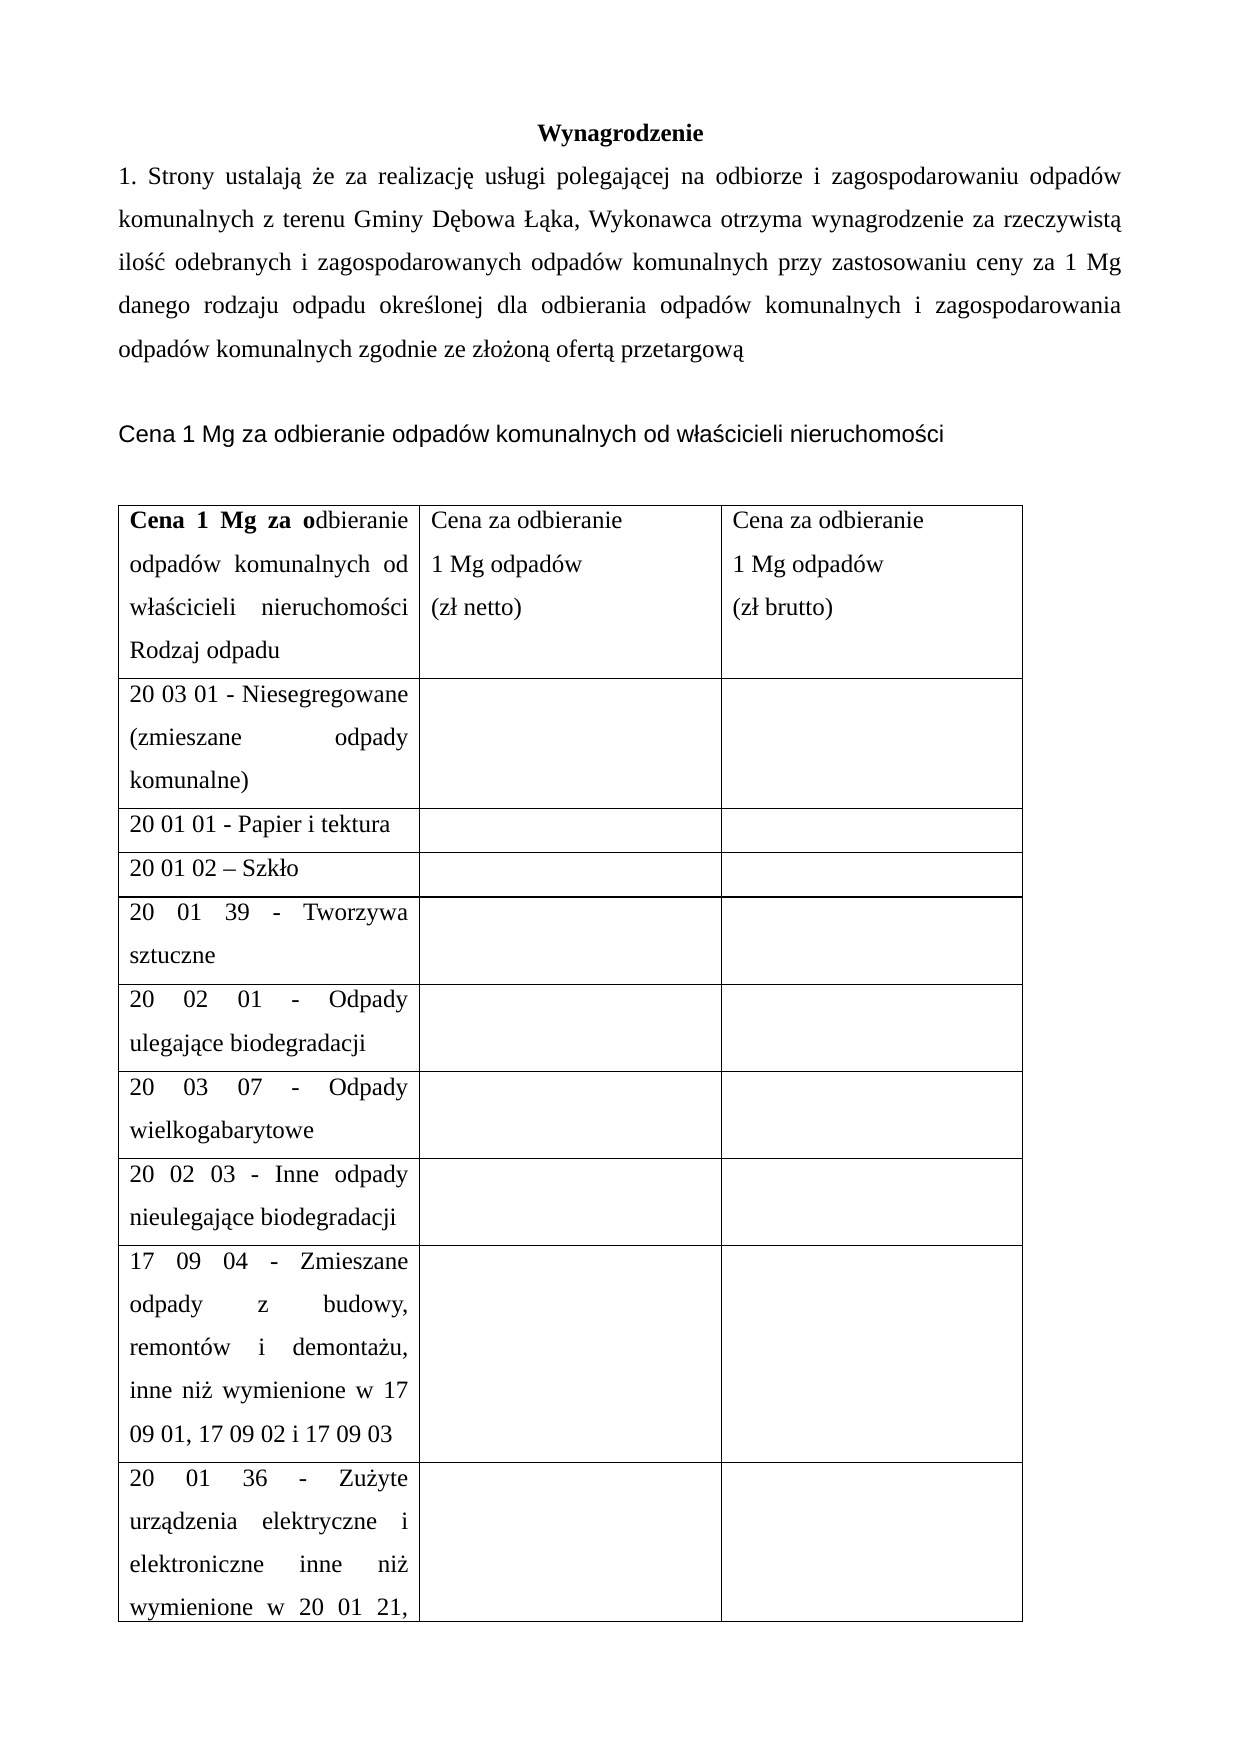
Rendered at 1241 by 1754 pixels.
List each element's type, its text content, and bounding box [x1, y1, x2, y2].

table_cell [420, 1463, 721, 1621]
table_header Cena 1 Mg za odbieranie odpadów komunalnych od właścicieli nieruchomości Rodzaj odpadu [119, 506, 419, 678]
table_cell [420, 809, 721, 852]
table_cell 17 09 04 - Zmieszane odpady z budowy, remontów i demontażu, inne niż wymienione w 17 09 01, 17 09 02 i 17 09 03 [119, 1246, 419, 1462]
table_cell [420, 1246, 721, 1462]
text Cena 1 Mg za odbieranie odpadów komunalnych od właścicieli nieruchomości [118, 420, 1122, 448]
table_cell 20 02 01 - Odpady ulegające biodegradacji [119, 985, 419, 1071]
table_cell 20 02 03 - Inne odpady nieulegające biodegradacji [119, 1159, 419, 1245]
table_cell [420, 985, 721, 1071]
table_cell [722, 1463, 1022, 1621]
table_cell 20 01 02 – Szkło [119, 853, 419, 896]
table_cell 20 03 01 - Niesegregowane (zmieszane odpady komunalne) [119, 679, 419, 808]
table_cell [722, 809, 1022, 852]
table_cell [420, 853, 721, 896]
table_header Cena za odbieranie 1 Mg odpadów (zł netto) [420, 506, 721, 678]
table_cell [722, 985, 1022, 1071]
table_cell [420, 679, 721, 808]
text 1. Strony ustalają że za realizację usługi polegającej na odbiorze i zagospodarowaniu odpadów komunalnych z terenu Gminy Dębowa Łąka, Wykonawca otrzyma wynagrodzenie za rzeczywistą ilość odebranych i zagospodarowanych odpadów komunalnych przy zastosowaniu ceny za 1 Mg danego rodzaju odpadu określonej dla odbierania odpadów komunalnych i zagospodarowania odpadów komunalnych zgodnie ze złożoną ofertą przetargową [118, 161, 1122, 362]
table_cell 20 03 07 - Odpady wielkogabarytowe [119, 1072, 419, 1158]
table_cell [722, 898, 1022, 983]
table_cell [722, 679, 1022, 808]
table_cell [420, 898, 721, 983]
table_cell 20 01 01 - Papier i tektura [119, 809, 419, 852]
table_header Cena za odbieranie 1 Mg odpadów (zł brutto) [722, 506, 1022, 678]
table_cell [722, 1072, 1022, 1158]
table_cell 20 01 39 - Tworzywa sztuczne [119, 898, 419, 983]
table_cell [722, 1159, 1022, 1245]
table_cell 20 01 36 - Zużyte urządzenia elektryczne i elektroniczne inne niż wymienione w 20 01 21, [119, 1463, 419, 1621]
table_cell [722, 853, 1022, 896]
text Wynagrodzenie [118, 118, 1122, 147]
table_cell [420, 1159, 721, 1245]
table_cell [420, 1072, 721, 1158]
table_cell [722, 1246, 1022, 1462]
